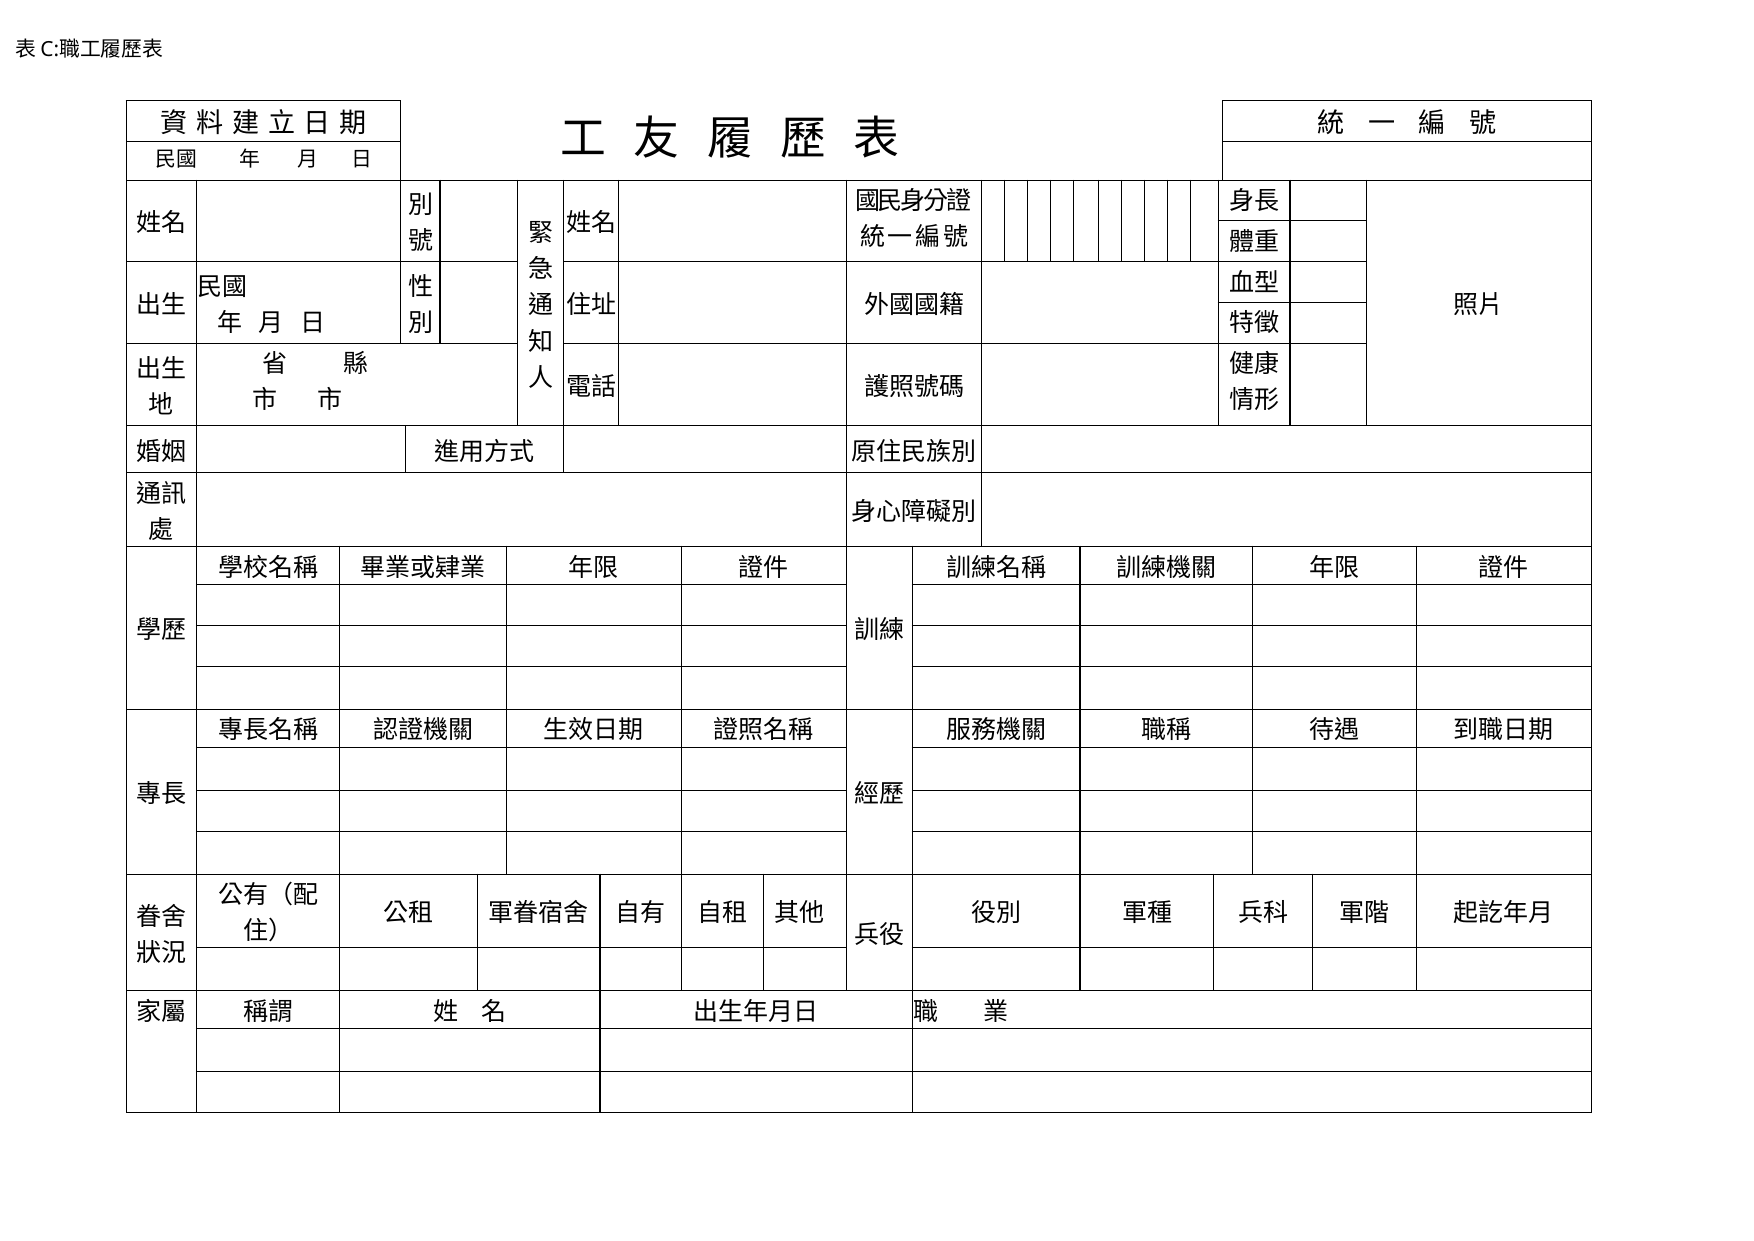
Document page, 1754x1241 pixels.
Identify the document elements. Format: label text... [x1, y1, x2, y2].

table_cell [913, 585, 1079, 625]
table_header 統一編號 [1223, 101, 1591, 141]
table_cell 專長名稱 [197, 710, 339, 747]
table_cell [982, 344, 1218, 425]
table_header 資料建立日期 [0, 25, 214, 76]
table_cell 照片 [1367, 181, 1591, 425]
table_cell [1081, 948, 1213, 990]
table_cell [1417, 626, 1591, 666]
table_cell 身長 [1219, 181, 1289, 220]
table_cell [682, 667, 846, 708]
table_cell 電話 [564, 344, 618, 425]
table_cell [340, 1029, 599, 1071]
table_cell [1081, 791, 1252, 831]
table_cell 姓名 [127, 181, 196, 261]
table_cell 自有 [601, 875, 681, 947]
table_cell [507, 791, 681, 831]
table_cell [1253, 626, 1416, 666]
table_cell [601, 948, 681, 990]
table_cell [1099, 181, 1121, 261]
table_cell [1074, 181, 1098, 261]
table_cell [478, 948, 599, 990]
table_cell [1081, 832, 1252, 873]
table_cell [197, 585, 339, 625]
table_cell [913, 832, 1079, 873]
table_cell 性 別 [401, 262, 439, 342]
table_cell [564, 426, 846, 472]
table_cell 訓練機關 [1081, 547, 1252, 584]
table_cell [1291, 181, 1366, 220]
table_cell [1122, 181, 1144, 261]
table_cell 起訖年月 [1417, 875, 1591, 947]
table_cell 訓練名稱 [913, 547, 1079, 584]
table_cell 原住民族別 [847, 426, 981, 472]
table_cell [1313, 948, 1416, 990]
table_cell [507, 748, 681, 790]
table_cell [197, 181, 400, 261]
table_cell [1081, 626, 1252, 666]
table_cell [682, 626, 846, 666]
table_cell [1417, 585, 1591, 625]
table_cell 出生 [127, 262, 196, 342]
table_cell [1145, 181, 1167, 261]
table_cell [913, 791, 1079, 831]
table_cell 年限 [1253, 547, 1416, 584]
table_cell 待遇 [1253, 710, 1416, 747]
table_cell [1214, 948, 1312, 990]
table_cell [340, 948, 477, 990]
table_cell [1168, 181, 1190, 261]
table_cell 出生地 [127, 344, 196, 425]
table_cell [340, 626, 506, 666]
table_cell [197, 1072, 339, 1112]
table_cell [913, 1072, 1591, 1112]
table_cell 兵役 [847, 875, 912, 990]
table_cell 護照號碼 [847, 344, 981, 425]
table_cell 身心障礙別 [847, 473, 981, 546]
table_cell [913, 667, 1079, 708]
table_cell 證件 [682, 547, 846, 584]
table_cell 畢業或肄業 [340, 547, 506, 584]
table_cell 訓練 [847, 547, 912, 708]
table_cell 役別 [913, 875, 1079, 947]
table_cell 緊急通知人 [518, 181, 563, 425]
table_cell 證件 [1417, 547, 1591, 584]
table_cell 年限 [507, 547, 681, 584]
table_cell 稱謂 [197, 991, 339, 1028]
table_cell [982, 473, 1591, 546]
table_cell [1291, 303, 1366, 342]
table_cell 眷舍 狀況 [127, 875, 196, 990]
table_cell [1005, 181, 1027, 261]
table_cell [682, 585, 846, 625]
table_cell [1291, 344, 1366, 425]
table_header 資料建立日期 [127, 101, 400, 141]
table_cell [441, 262, 517, 342]
table_cell [682, 748, 846, 790]
table_cell [619, 262, 846, 342]
table_cell [340, 791, 506, 831]
table_cell [197, 626, 339, 666]
table_cell [1081, 667, 1252, 708]
table_cell 專長 [127, 710, 196, 873]
table_header 工友履歷表 [401, 100, 1222, 179]
table_cell [1291, 221, 1366, 261]
table_cell [1028, 181, 1050, 261]
table_cell 省 縣 市 市 [197, 344, 517, 425]
table_cell [982, 181, 1004, 261]
table_cell [982, 426, 1591, 472]
table_cell [1081, 748, 1252, 790]
table_cell 健康情形 [1219, 344, 1289, 425]
table_cell 證照名稱 [682, 710, 846, 747]
table_cell [340, 585, 506, 625]
table_cell [197, 426, 405, 472]
table_cell [1223, 142, 1591, 179]
table_cell 特徵 [1219, 303, 1289, 342]
table_cell [1417, 832, 1591, 873]
table_cell [340, 1072, 599, 1112]
table_cell 職 業 [913, 991, 1591, 1028]
table_cell 軍眷宿舍 [478, 875, 599, 947]
table_cell 經歷 [847, 710, 912, 873]
table_cell 職稱 [1081, 710, 1252, 747]
table_cell [1191, 181, 1218, 261]
table_cell [197, 667, 339, 708]
table_cell [340, 667, 506, 708]
table_cell 生效日期 [507, 710, 681, 747]
table_cell [913, 1029, 1591, 1071]
table_cell [982, 262, 1218, 342]
table_cell [682, 832, 846, 873]
table_cell 國民身分證統一編號 [847, 181, 981, 261]
table_cell 婚姻 [127, 426, 196, 472]
table_cell [913, 948, 1079, 990]
table_cell 血型 [1219, 262, 1289, 302]
table_cell [197, 1029, 339, 1071]
table_cell 自租 [682, 875, 763, 947]
table_cell 姓名 [564, 181, 618, 261]
table_cell [441, 181, 517, 261]
table_cell 通訊處 [127, 473, 196, 546]
table_cell 其他 [764, 875, 846, 947]
table_cell [340, 748, 506, 790]
table_cell [197, 748, 339, 790]
table_cell [1051, 181, 1073, 261]
table_cell [1253, 832, 1416, 873]
table_cell 民國 年 月 日 [127, 142, 400, 179]
table_cell 民國 年 月 日 [197, 262, 400, 342]
table_cell 公有（配住） [197, 875, 339, 947]
table_cell [197, 832, 339, 873]
table_cell [682, 948, 763, 990]
table_cell [1417, 667, 1591, 708]
table_cell [1417, 748, 1591, 790]
table_cell 外國國籍 [847, 262, 981, 342]
table_cell [619, 344, 846, 425]
table_cell [913, 626, 1079, 666]
table_cell 體重 [1219, 221, 1289, 261]
table_cell [619, 181, 846, 261]
table_cell 姓 名 [340, 991, 599, 1028]
table_cell [913, 748, 1079, 790]
table_cell [1417, 791, 1591, 831]
table_cell 進用方式 [406, 426, 563, 472]
table_cell [1417, 948, 1591, 990]
table_cell 公租 [340, 875, 477, 947]
table_cell [682, 791, 846, 831]
table_cell [1291, 262, 1366, 302]
table_cell 軍階 [1313, 875, 1416, 947]
table_cell [1253, 791, 1416, 831]
table_cell 學歷 [127, 547, 196, 708]
table_cell [601, 1072, 912, 1112]
table_cell [340, 832, 506, 873]
table_cell [1253, 585, 1416, 625]
table_cell [197, 473, 846, 546]
table_cell [764, 948, 846, 990]
table_cell 服務機關 [913, 710, 1079, 747]
table_cell 軍種 [1081, 875, 1213, 947]
table_cell [601, 1029, 912, 1071]
table_cell [507, 832, 681, 873]
table_cell 兵科 [1214, 875, 1312, 947]
table_cell 學校名稱 [197, 547, 339, 584]
table_cell 住址 [564, 262, 618, 342]
table_cell [197, 791, 339, 831]
table_cell [507, 667, 681, 708]
table_cell [507, 626, 681, 666]
table_cell 家屬 [127, 991, 196, 1112]
table_cell [507, 585, 681, 625]
table_cell [1253, 748, 1416, 790]
table_cell 別 號 [401, 181, 439, 261]
table_cell 出生年月日 [601, 991, 912, 1028]
table_cell 到職日期 [1417, 710, 1591, 747]
table_cell [1081, 585, 1252, 625]
table_cell 認證機關 [340, 710, 506, 747]
table_cell [197, 948, 339, 990]
table_cell [1253, 667, 1416, 708]
